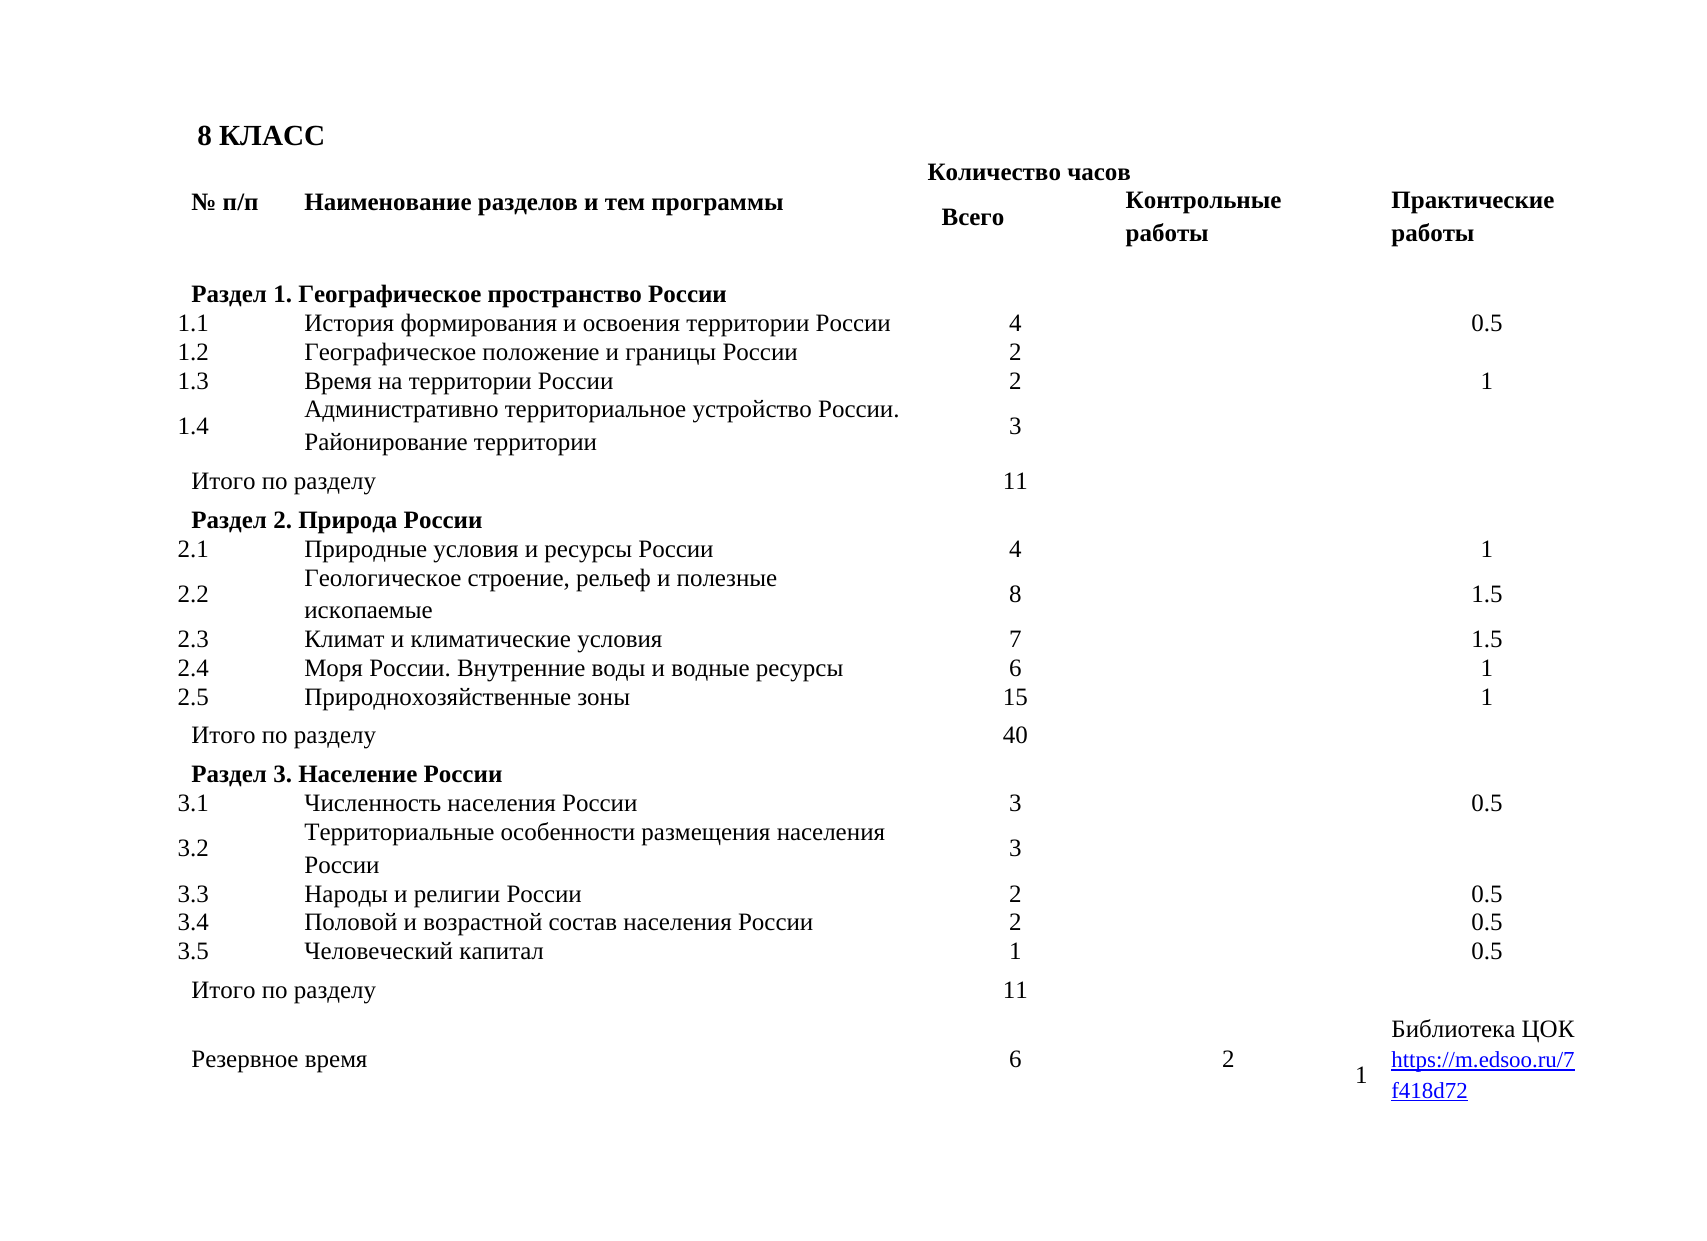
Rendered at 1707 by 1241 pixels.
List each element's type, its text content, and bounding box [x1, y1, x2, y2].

table_cell [1366, 395, 1593, 456]
table_cell 3.4 [166, 908, 279, 936]
table_cell 3.1 [166, 788, 279, 817]
table_cell [1100, 908, 1366, 936]
table_cell 4 [916, 534, 1100, 563]
table_header Количество часов [916, 157, 1593, 185]
table_cell 3.3 [166, 879, 279, 907]
table_cell 11 [916, 965, 1100, 1014]
table_cell Всего [916, 185, 1100, 279]
table_cell 0.5 [1366, 908, 1593, 936]
table_cell Человеческий капитал [279, 936, 916, 965]
table_cell 3.2 [166, 817, 279, 879]
table_cell Природнохозяйственные зоны [279, 682, 916, 711]
table_cell 1 [1342, 1014, 1366, 1103]
table_cell [1100, 337, 1366, 366]
table_cell 0.5 [1366, 879, 1593, 907]
table_cell 2 [916, 337, 1100, 366]
table_cell Народы и религии России [279, 879, 916, 907]
table_cell [1100, 308, 1366, 337]
table_cell [1366, 337, 1593, 366]
table_cell 3 [916, 788, 1100, 817]
table_cell Раздел 1. Географическое пространство России [166, 280, 1593, 308]
table_cell 2.3 [166, 624, 279, 653]
table_cell 1.4 [166, 395, 279, 456]
table_cell 2.5 [166, 682, 279, 711]
table_cell Время на территории России [279, 366, 916, 394]
table_cell Географическое положение и границы России [279, 337, 916, 366]
table_cell 1 [1366, 534, 1593, 563]
table_cell 1.3 [166, 366, 279, 394]
table_cell 0.5 [1366, 936, 1593, 965]
table_cell Половой и возрастной состав населения России [279, 908, 916, 936]
table_cell [1366, 817, 1593, 879]
table_cell [1100, 563, 1366, 624]
table_cell [1100, 879, 1366, 907]
table_cell Библиотека ЦОК https://m.edsoo.ru/7f418d72 [1366, 1014, 1593, 1103]
table_cell 0.5 [1366, 788, 1593, 817]
table_cell 1 [1366, 366, 1593, 394]
table_cell 2.1 [166, 534, 279, 563]
table_cell [1100, 817, 1366, 879]
table_cell 1.1 [166, 308, 279, 337]
table_cell Климат и климатические условия [279, 624, 916, 653]
table_cell Практические работы [1366, 185, 1593, 279]
table_cell [1100, 965, 1593, 1014]
table_cell 0.5 [1366, 308, 1593, 337]
table_cell 1.5 [1366, 563, 1593, 624]
table_cell 1 [1366, 653, 1593, 682]
table_cell [1100, 395, 1366, 456]
table_cell Административно территориальное устройство России. Районирование территории [279, 395, 916, 456]
table_cell 1 [1366, 682, 1593, 711]
table_cell Геологическое строение, рельеф и полезные ископаемые [279, 563, 916, 624]
table_cell [1100, 456, 1593, 505]
table_cell 15 [916, 682, 1100, 711]
table_cell 2.4 [166, 653, 279, 682]
table_cell 8 [916, 563, 1100, 624]
table_cell 2 [916, 366, 1100, 394]
table_cell [1100, 653, 1366, 682]
table_cell 2.2 [166, 563, 279, 624]
table_header Наименование разделов и тем программы [279, 157, 916, 279]
table_cell 6 [916, 1014, 1100, 1103]
table_cell 2 [1100, 1014, 1342, 1103]
table_cell 3 [916, 395, 1100, 456]
table_cell 2 [916, 908, 1100, 936]
table_cell 1.5 [1366, 624, 1593, 653]
table_cell [1100, 624, 1366, 653]
table_cell 3.5 [166, 936, 279, 965]
table_cell 6 [916, 653, 1100, 682]
text 8 КЛАСС [190, 118, 1618, 152]
table_cell Итого по разделу [166, 711, 916, 759]
table_cell [1100, 788, 1366, 817]
table_cell Территориальные особенности размещения населения России [279, 817, 916, 879]
table_cell 1 [916, 936, 1100, 965]
table_cell [1100, 711, 1593, 759]
table_cell Моря России. Внутренние воды и водные ресурсы [279, 653, 916, 682]
table_cell Раздел 2. Природа России [166, 505, 1593, 534]
table_cell 3 [916, 817, 1100, 879]
table_cell История формирования и освоения территории России [279, 308, 916, 337]
table_cell [1100, 534, 1366, 563]
table_cell Природные условия и ресурсы России [279, 534, 916, 563]
table_cell [1100, 936, 1366, 965]
table_cell Численность населения России [279, 788, 916, 817]
table_cell Итого по разделу [166, 965, 916, 1014]
table_cell [1100, 682, 1366, 711]
table_cell Раздел 3. Население России [166, 760, 1593, 788]
table_cell 2 [916, 879, 1100, 907]
table_cell 7 [916, 624, 1100, 653]
table_header № п/п [166, 157, 279, 279]
table_cell 4 [916, 308, 1100, 337]
table_cell Контрольные работы [1100, 185, 1366, 279]
table_cell 40 [916, 711, 1100, 759]
table_cell 11 [916, 456, 1100, 505]
table_cell 1.2 [166, 337, 279, 366]
table_cell Итого по разделу [166, 456, 916, 505]
table_cell Резервное время [166, 1014, 916, 1103]
table_cell [1100, 366, 1366, 394]
